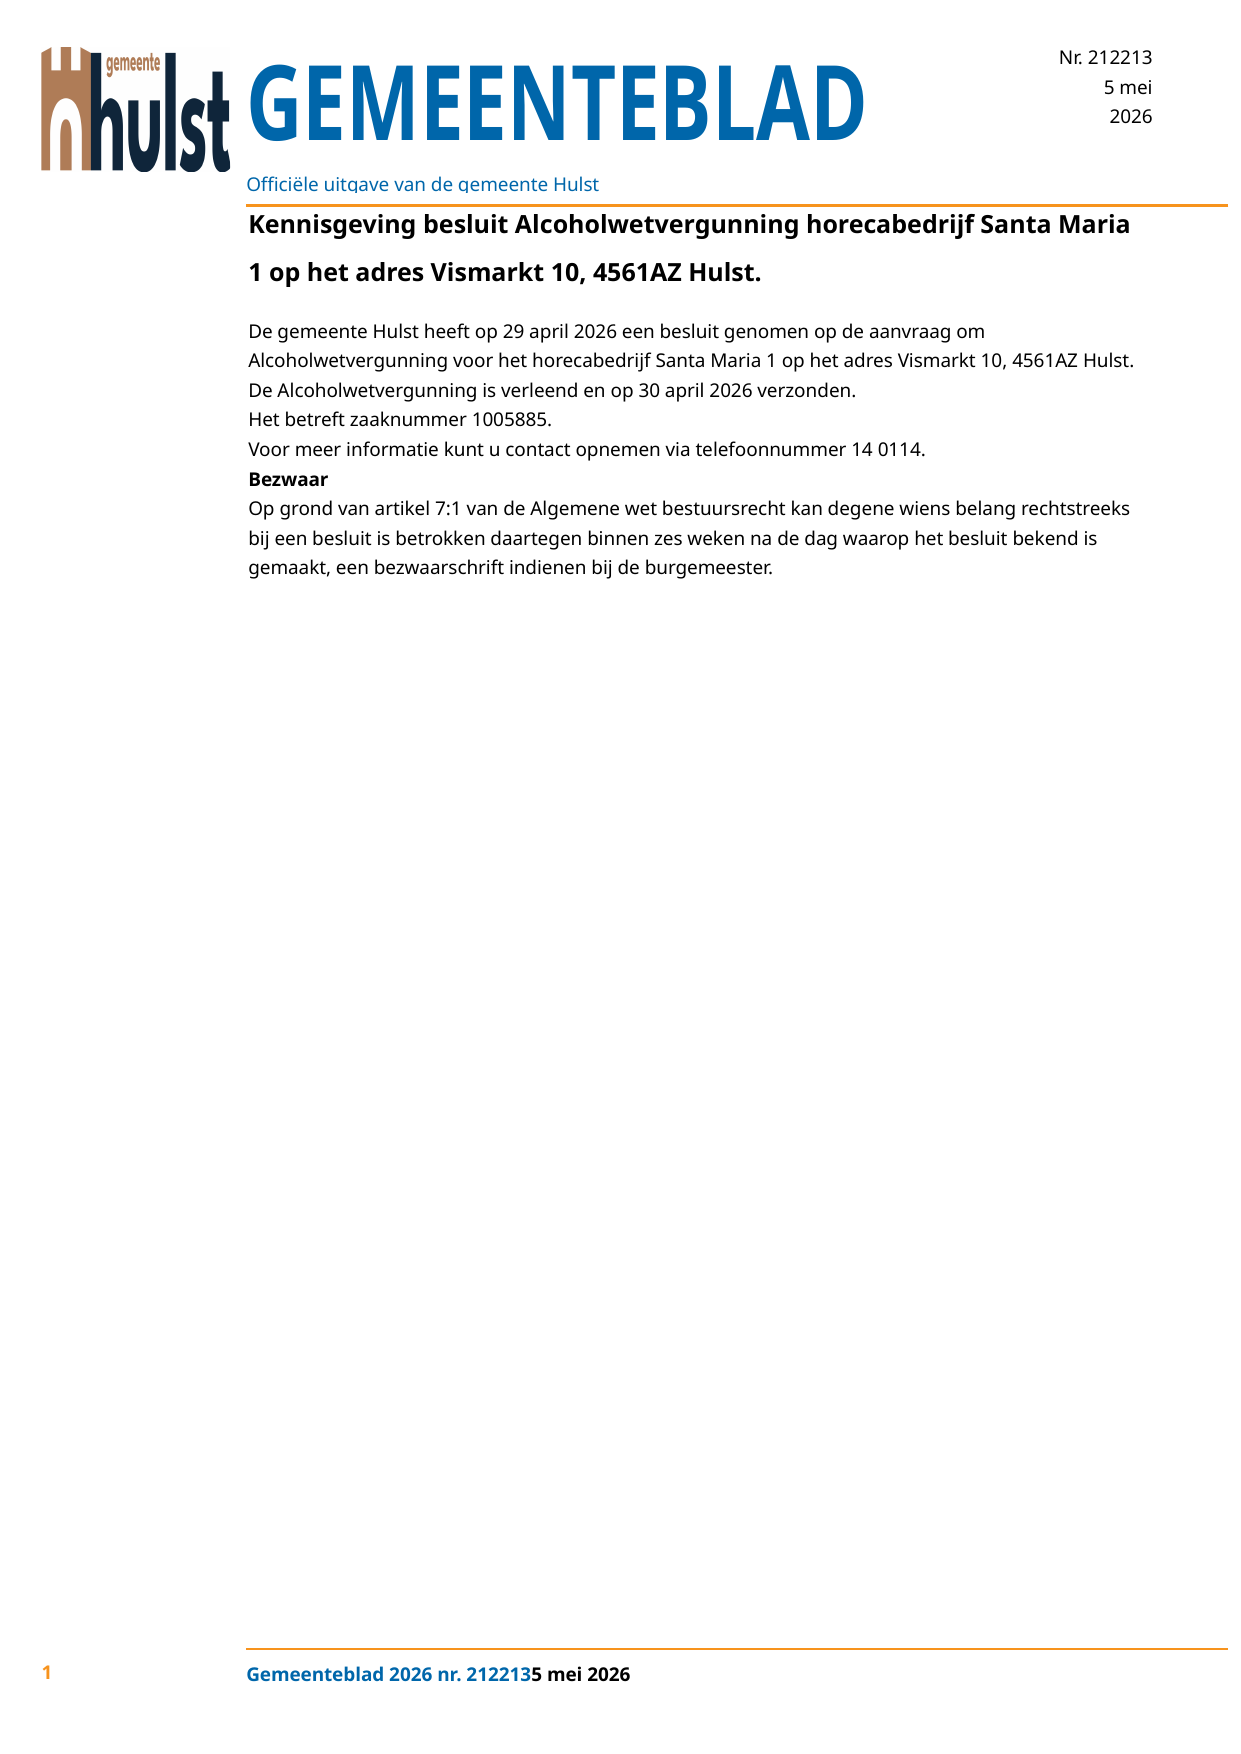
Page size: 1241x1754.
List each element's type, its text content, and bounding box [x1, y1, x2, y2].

text Bezwaar [248, 466, 1152, 492]
text De gemeente Hulst heeft op 29 april 2026 een besluit genomen op de aanvraag om Alcoholwetvergunning voor het horecabedrijf Santa Maria 1 op het adres Vismarkt 10, 4561AZ Hulst. [248, 318, 1152, 373]
text Op grond van artikel 7:1 van de Algemene wet bestuursrecht kan degene wiens belang rechtstreeks bij een besluit is betrokken daartegen binnen zes weken na de dag waarop het besluit bekend is gemaakt, een bezwaarschrift indienen bij de burgemeester. [248, 495, 1152, 580]
text De Alcoholwetvergunning is verleend en op 30 april 2026 verzonden. [248, 377, 1152, 403]
picture [41, 47, 231, 172]
text Kennisgeving besluit Alcoholwetvergunning horecabedrijf Santa Maria 1 op het adres Vismarkt 10, 4561AZ Hulst. [248, 207, 1152, 288]
text Het betreft zaaknummer 1005885. [248, 407, 1152, 432]
text Voor meer informatie kunt u contact opnemen via telefoonnummer 14 0114. [248, 436, 1152, 462]
